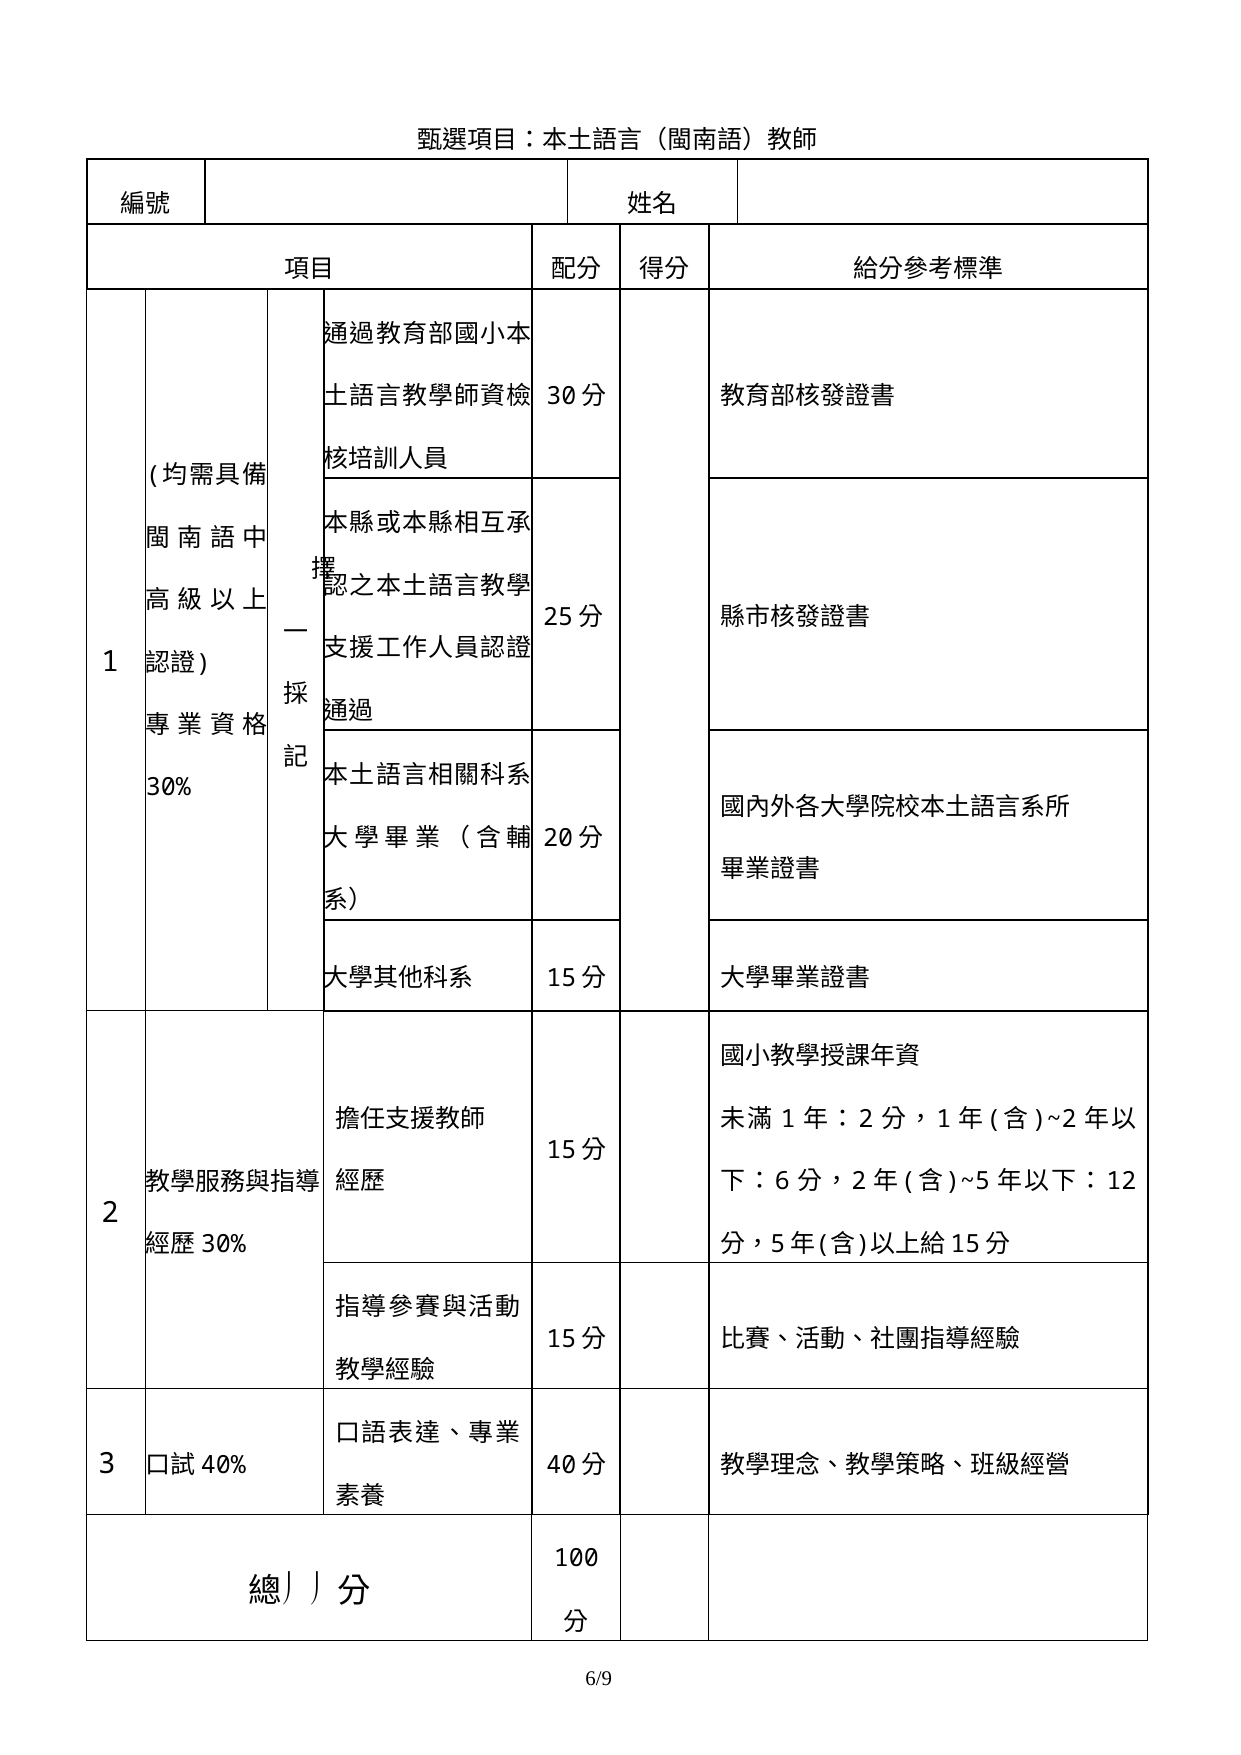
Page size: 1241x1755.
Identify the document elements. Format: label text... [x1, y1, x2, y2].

table_header 姓名 [568, 160, 737, 223]
table_cell 擇一採記 [268, 290, 323, 1010]
table_cell (均需具備閩南語中高級以上認證) 專業資格30% [146, 290, 267, 1010]
table_cell 大學其他科系 [325, 921, 531, 1010]
table_cell 項目 [88, 225, 531, 287]
table_header [738, 160, 1147, 223]
table_cell [709, 1515, 1147, 1640]
table_cell 100分 [532, 1515, 620, 1640]
table_cell 教學理念、教學策略、班級經營 [710, 1389, 1147, 1514]
table_cell 15分 [533, 1263, 619, 1388]
table_header [206, 160, 567, 223]
table_cell [621, 1389, 708, 1514]
table_cell 總  分 [87, 1515, 531, 1640]
table_cell 本土語言相關科系大學畢業（含輔系） [325, 731, 531, 919]
table_cell [621, 290, 708, 1010]
table_cell 25分 [533, 479, 619, 729]
table_cell 20分 [533, 731, 619, 919]
table_cell 口試40% [146, 1389, 323, 1514]
table_cell 給分參考標準 [710, 225, 1147, 287]
table_cell 教學服務與指導經歷30% [146, 1011, 323, 1388]
table_cell 15分 [533, 921, 619, 1010]
table_cell 2 [87, 1011, 145, 1388]
table_header 編號 [88, 160, 204, 223]
table_cell [621, 1515, 708, 1640]
table_cell 配分 [533, 225, 619, 287]
table_cell 40分 [533, 1389, 619, 1514]
table_cell 指導參賽與活動教學經驗 [324, 1263, 531, 1388]
table_cell 1 [87, 290, 145, 1010]
table_cell 國內外各大學院校本土語言系所 畢業證書 [710, 731, 1147, 919]
table_cell 國小教學授課年資 未滿1年：2分，1年(含)~2年以下：6分，2年(含)~5年以下：12分，5年(含)以上給15分 [710, 1012, 1147, 1262]
table_cell [621, 1012, 708, 1262]
table_cell 擔任支援教師 經歷 [324, 1012, 531, 1262]
table_cell 30分 [533, 290, 619, 477]
table_cell 比賽、活動、社團指導經驗 [710, 1263, 1147, 1388]
table_cell [621, 1263, 708, 1388]
table_cell 3 [87, 1389, 145, 1514]
table_cell 口語表達、專業素養 [324, 1389, 531, 1514]
table_cell 教育部核發證書 [710, 290, 1147, 477]
text 甄選項目：本土語言（閩南語）教師 [83, 96, 1152, 158]
table_cell 通過教育部國小本土語言教學師資檢核培訓人員 [325, 290, 531, 477]
table_cell 大學畢業證書 [710, 921, 1147, 1010]
table_cell 縣市核發證書 [710, 479, 1147, 729]
table_cell 15分 [533, 1012, 619, 1262]
table_cell 得分 [621, 225, 708, 287]
table_cell 本縣或本縣相互承認之本土語言教學支援工作人員認證通過 [325, 479, 531, 729]
